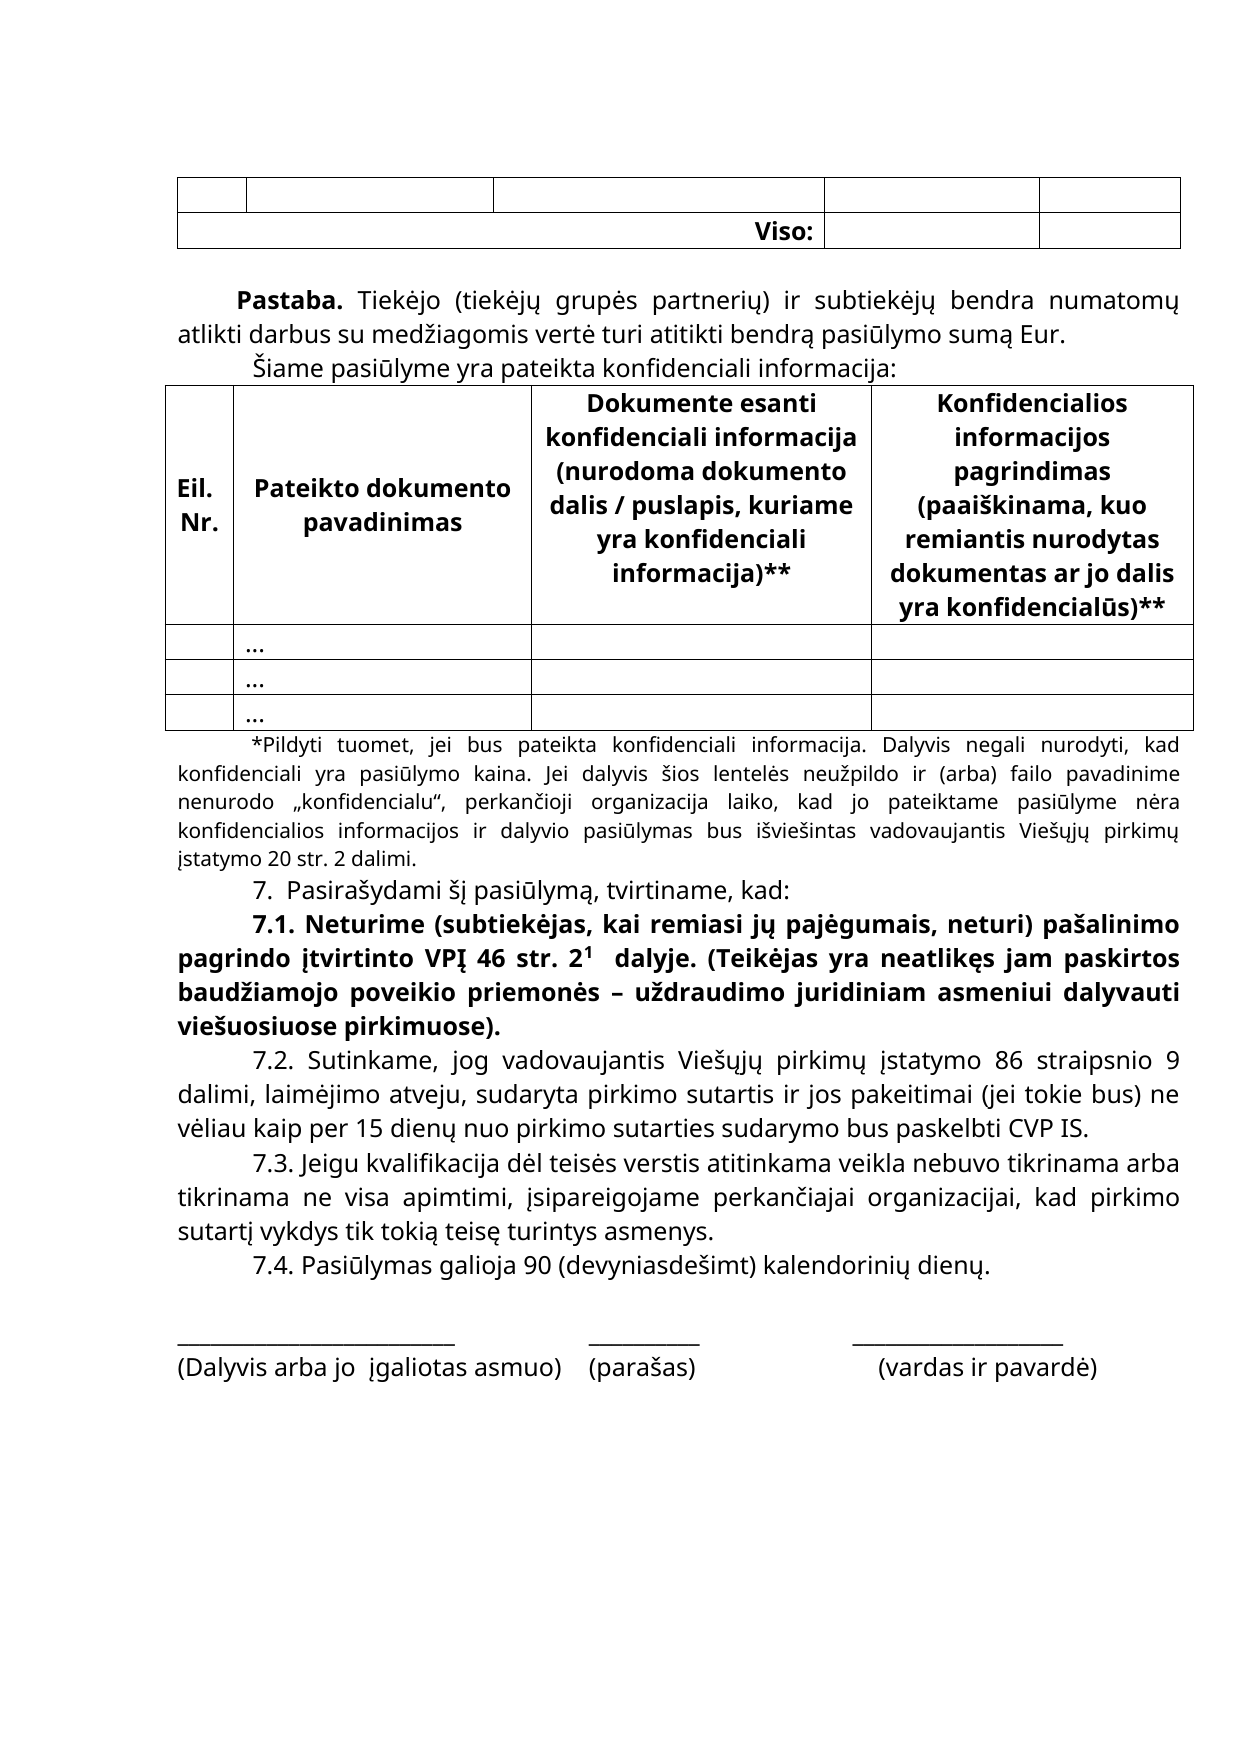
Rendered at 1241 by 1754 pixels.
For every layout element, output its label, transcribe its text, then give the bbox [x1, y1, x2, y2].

table_cell [825, 213, 1039, 247]
table_cell [532, 695, 871, 729]
table_cell [825, 178, 1039, 212]
table_cell [872, 625, 1193, 659]
table_cell [532, 625, 871, 659]
table_cell [494, 178, 824, 212]
text Šiame pasiūlyme yra pateikta konfidenciali informacija: [177, 351, 1181, 385]
table_header Eil. Nr. [166, 386, 233, 624]
table_cell [247, 178, 493, 212]
text 7.2. Sutinkame, jog vadovaujantis Viešųjų pirkimų įstatymo 86 straipsnio 9 dalimi, laimėjimo atveju, sudaryta pirkimo sutartis ir jos pakeitimai (jei tokie bus) ne vėliau kaip per 15 dienų nuo pirkimo sutarties sudarymo bus paskelbti CVP IS. [177, 1043, 1181, 1145]
table_cell [166, 625, 233, 659]
table_cell ... [234, 695, 531, 729]
table_cell [166, 695, 233, 729]
table_cell [532, 660, 871, 694]
table_cell ... [234, 625, 531, 659]
text 7.1. Neturime (subtiekėjas, kai remiasi jų pajėgumais, neturi) pašalinimo pagrindo įtvirtinto VPĮ 46 str. 21 dalyje. (Teikėjas yra neatlikęs jam paskirtos baudžiamojo poveikio priemonės – uždraudimo juridiniam asmeniui dalyvauti viešuosiuose pirkimuose). [177, 907, 1181, 1043]
table_cell [1040, 213, 1180, 247]
table_header Pateikto dokumento pavadinimas [234, 386, 531, 624]
table_header Konfidencialios informacijos pagrindimas (paaiškinama, kuo remiantis nurodytas dokumentas ar jo dalis yra konfidencialūs)** [872, 386, 1193, 624]
text _________________________ __________ ___________________ [177, 1316, 1181, 1349]
table_cell [1040, 178, 1180, 212]
table_header Dokumente esanti konfidenciali informacija (nurodoma dokumento dalis / puslapis, kuriame yra konfidenciali informacija)** [532, 386, 871, 624]
table_cell [166, 660, 233, 694]
text 7.3. Jeigu kvalifikacija dėl teisės verstis atitinkama veikla nebuvo tikrinama arba tikrinama ne visa apimtimi, įsipareigojame perkančiajai organizacijai, kad pirkimo sutartį vykdys tik tokią teisę turintys asmenys. [177, 1145, 1181, 1247]
table_cell ... [234, 660, 531, 694]
table_cell [178, 178, 246, 212]
text (Dalyvis arba jo įgaliotas asmuo) (parašas) (vardas ir pavardė) [177, 1349, 1181, 1384]
table_cell [872, 695, 1193, 729]
text *Pildyti tuomet, jei bus pateikta konfidenciali informacija. Dalyvis negali nurodyti, kad konfidenciali yra pasiūlymo kaina. Jei dalyvis šios lentelės neužpildo ir (arba) failo pavadinime nenurodo „konfidencialu“, perkančioji organizacija laiko, kad jo pateiktame pasiūlyme nėra konfidencialios informacijos ir dalyvio pasiūlymas bus išviešintas vadovaujantis Viešųjų pirkimų įstatymo 20 str. 2 dalimi. [177, 731, 1181, 873]
table_cell [872, 660, 1193, 694]
text Pastaba. Tiekėjo (tiekėjų grupės partnerių) ir subtiekėjų bendra numatomų atlikti darbus su medžiagomis vertė turi atitikti bendrą pasiūlymo sumą Eur. [177, 282, 1181, 351]
text 7. Pasirašydami šį pasiūlymą, tvirtiname, kad: [177, 873, 1181, 907]
text 7.4. Pasiūlymas galioja 90 (devyniasdešimt) kalendorinių dienų. [177, 1247, 1181, 1281]
table_cell Viso: [178, 213, 824, 247]
